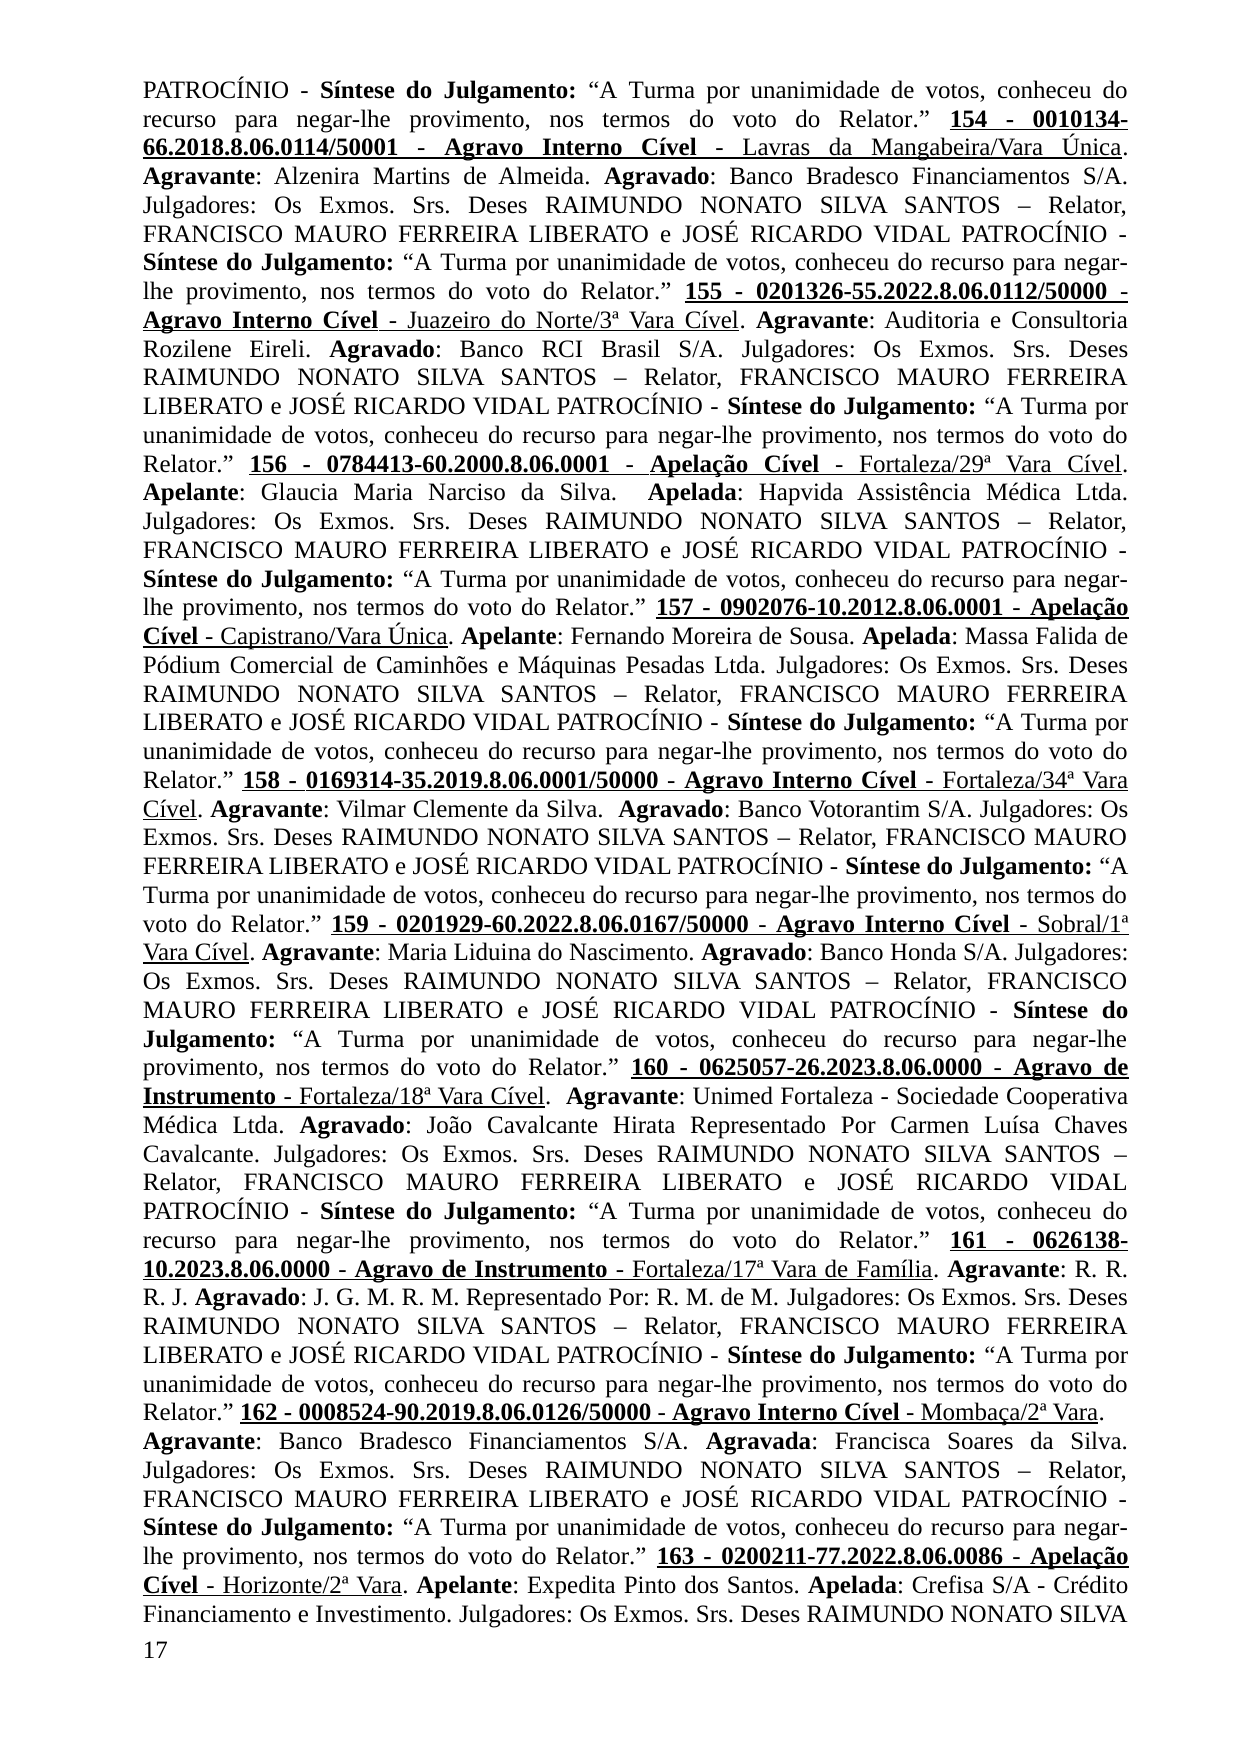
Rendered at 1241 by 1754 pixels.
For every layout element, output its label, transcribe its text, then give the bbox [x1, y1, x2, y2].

text Agravante: Banco Bradesco Financiamentos S/A. Agravada: Francisca Soares da Silva. Julgadores: Os Exmos. Srs. Deses RAIMUNDO NONATO SILVA SANTOS – Relator, FRANCISCO MAURO FERREIRA LIBERATO e JOSÉ RICARDO VIDAL PATROCÍNIO - Síntese do Julgamento: “A Turma por unanimidade de votos, conheceu do recurso para negar-lhe provimento, nos termos do voto do Relator.” 163 - 0200211-77.2022.8.06.0086 - Apelação Cível - Horizonte/2ª Vara. Apelante: Expedita Pinto dos Santos. Apelada: Crefisa S/A - Crédito Financiamento e Investimento. Julgadores: Os Exmos. Srs. Deses RAIMUNDO NONATO SILVA [143, 1426, 1128, 1627]
text PATROCÍNIO - Síntese do Julgamento: “A Turma por unanimidade de votos, conheceu do recurso para negar-lhe provimento, nos termos do voto do Relator.” 154 - 0010134-66.2018.8.06.0114/50001 - Agravo Interno Cível - Lavras da Mangabeira/Vara Única. Agravante: Alzenira Martins de Almeida. Agravado: Banco Bradesco Financiamentos S/A. Julgadores: Os Exmos. Srs. Deses RAIMUNDO NONATO SILVA SANTOS – Relator, FRANCISCO MAURO FERREIRA LIBERATO e JOSÉ RICARDO VIDAL PATROCÍNIO - Síntese do Julgamento: “A Turma por unanimidade de votos, conheceu do recurso para negar-lhe provimento, nos termos do voto do Relator.” 155 - 0201326-55.2022.8.06.0112/50000 - Agravo Interno Cível - Juazeiro do Norte/3ª Vara Cível. Agravante: Auditoria e Consultoria Rozilene Eireli. Agravado: Banco RCI Brasil S/A. Julgadores: Os Exmos. Srs. Deses RAIMUNDO NONATO SILVA SANTOS – Relator, FRANCISCO MAURO FERREIRA LIBERATO e JOSÉ RICARDO VIDAL PATROCÍNIO - Síntese do Julgamento: “A Turma por unanimidade de votos, conheceu do recurso para negar-lhe provimento, nos termos do voto do Relator.” 156 - 0784413-60.2000.8.06.0001 - Apelação Cível - Fortaleza/29ª Vara Cível. Apelante: Glaucia Maria Narciso da Silva. Apelada: Hapvida Assistência Médica Ltda. Julgadores: Os Exmos. Srs. Deses RAIMUNDO NONATO SILVA SANTOS – Relator, FRANCISCO MAURO FERREIRA LIBERATO e JOSÉ RICARDO VIDAL PATROCÍNIO - Síntese do Julgamento: “A Turma por unanimidade de votos, conheceu do recurso para negar-lhe provimento, nos termos do voto do Relator.” 157 - 0902076-10.2012.8.06.0001 - Apelação Cível - Capistrano/Vara Única. Apelante: Fernando Moreira de Sousa. Apelada: Massa Falida de Pódium Comercial de Caminhões e Máquinas Pesadas Ltda. Julgadores: Os Exmos. Srs. Deses RAIMUNDO NONATO SILVA SANTOS – Relator, FRANCISCO MAURO FERREIRA LIBERATO e JOSÉ RICARDO VIDAL PATROCÍNIO - Síntese do Julgamento: “A Turma por unanimidade de votos, conheceu do recurso para negar-lhe provimento, nos termos do voto do Relator.” 158 - 0169314-35.2019.8.06.0001/50000 - Agravo Interno Cível - Fortaleza/34ª Vara Cível. Agravante: Vilmar Clemente da Silva. Agravado: Banco Votorantim S/A. Julgadores: Os Exmos. Srs. Deses RAIMUNDO NONATO SILVA SANTOS – Relator, FRANCISCO MAURO FERREIRA LIBERATO e JOSÉ RICARDO VIDAL PATROCÍNIO - Síntese do Julgamento: “A Turma por unanimidade de votos, conheceu do recurso para negar-lhe provimento, nos termos do voto do Relator.” 159 - 0201929-60.2022.8.06.0167/50000 - Agravo Interno Cível - Sobral/1ª Vara Cível. Agravante: Maria Liduina do Nascimento. Agravado: Banco Honda S/A. Julgadores: Os Exmos. Srs. Deses RAIMUNDO NONATO SILVA SANTOS – Relator, FRANCISCO MAURO FERREIRA LIBERATO e JOSÉ RICARDO VIDAL PATROCÍNIO - Síntese do Julgamento: “A Turma por unanimidade de votos, conheceu do recurso para negar-lhe provimento, nos termos do voto do Relator.” 160 - 0625057-26.2023.8.06.0000 - Agravo de Instrumento - Fortaleza/18ª Vara Cível. Agravante: Unimed Fortaleza - Sociedade Cooperativa Médica Ltda. Agravado: João Cavalcante Hirata Representado Por Carmen Luísa Chaves Cavalcante. Julgadores: Os Exmos. Srs. Deses RAIMUNDO NONATO SILVA SANTOS – Relator, FRANCISCO MAURO FERREIRA LIBERATO e JOSÉ RICARDO VIDAL PATROCÍNIO - Síntese do Julgamento: “A Turma por unanimidade de votos, conheceu do recurso para negar-lhe provimento, nos termos do voto do Relator.” 161 - 0626138-10.2023.8.06.0000 - Agravo de Instrumento - Fortaleza/17ª Vara de Família. Agravante: R. R. R. J. Agravado: J. G. M. R. M. Representado Por: R. M. de M. Julgadores: Os Exmos. Srs. Deses RAIMUNDO NONATO SILVA SANTOS – Relator, FRANCISCO MAURO FERREIRA LIBERATO e JOSÉ RICARDO VIDAL PATROCÍNIO - Síntese do Julgamento: “A Turma por unanimidade de votos, conheceu do recurso para negar-lhe provimento, nos termos do voto do Relator.” 162 - 0008524-90.2019.8.06.0126/50000 - Agravo Interno Cível - Mombaça/2ª Vara. [143, 75, 1128, 1426]
